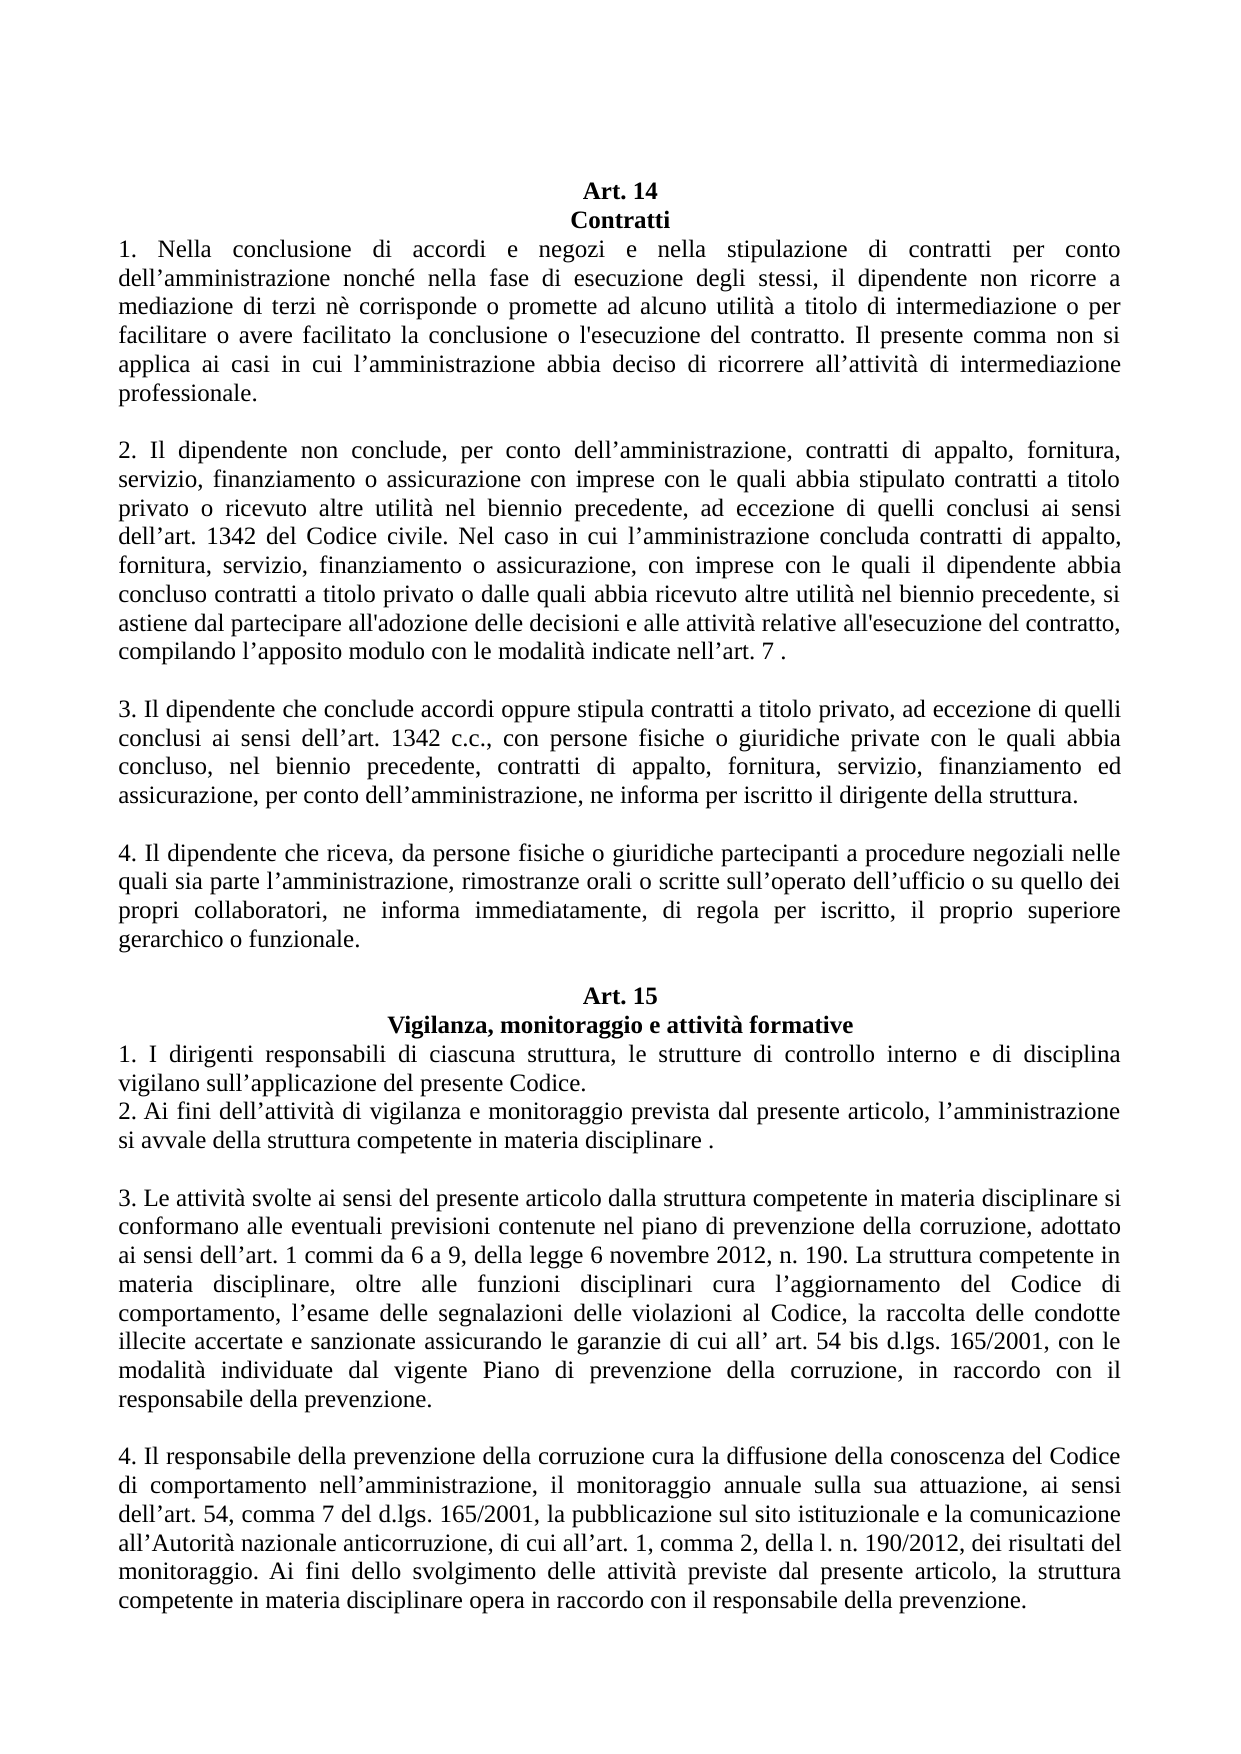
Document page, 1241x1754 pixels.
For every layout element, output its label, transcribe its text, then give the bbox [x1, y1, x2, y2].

text Vigilanza, monitoraggio e attività formative [118, 1010, 1122, 1039]
text 2. Il dipendente non conclude, per conto dell’amministrazione, contratti di appalto, fornitura, servizio, finanziamento o assicurazione con imprese con le quali abbia stipulato contratti a titolo privato o ricevuto altre utilità nel biennio precedente, ad eccezione di quelli conclusi ai sensi dell’art. 1342 del Codice civile. Nel caso in cui l’amministrazione concluda contratti di appalto, fornitura, servizio, finanziamento o assicurazione, con imprese con le quali il dipendente abbia concluso contratti a titolo privato o dalle quali abbia ricevuto altre utilità nel biennio precedente, si astiene dal partecipare all'adozione delle decisioni e alle attività relative all'esecuzione del contratto, compilando l’apposito modulo con le modalità indicate nell’art. 7 . [118, 435, 1122, 665]
text 3. Le attività svolte ai sensi del presente articolo dalla struttura competente in materia disciplinare si conformano alle eventuali previsioni contenute nel piano di prevenzione della corruzione, adottato ai sensi dell’art. 1 commi da 6 a 9, della legge 6 novembre 2012, n. 190. La struttura competente in materia disciplinare, oltre alle funzioni disciplinari cura l’aggiornamento del Codice di comportamento, l’esame delle segnalazioni delle violazioni al Codice, la raccolta delle condotte illecite accertate e sanzionate assicurando le garanzie di cui all’ art. 54 bis d.lgs. 165/2001, con le modalità individuate dal vigente Piano di prevenzione della corruzione, in raccordo con il responsabile della prevenzione. [118, 1183, 1122, 1413]
text Art. 15 [118, 981, 1122, 1010]
text 4. Il responsabile della prevenzione della corruzione cura la diffusione della conoscenza del Codice di comportamento nell’amministrazione, il monitoraggio annuale sulla sua attuazione, ai sensi dell’art. 54, comma 7 del d.lgs. 165/2001, la pubblicazione sul sito istituzionale e la comunicazione all’Autorità nazionale anticorruzione, di cui all’art. 1, comma 2, della l. n. 190/2012, dei risultati del monitoraggio. Ai fini dello svolgimento delle attività previste dal presente articolo, la struttura competente in materia disciplinare opera in raccordo con il responsabile della prevenzione. [118, 1441, 1122, 1614]
text 4. Il dipendente che riceva, da persone fisiche o giuridiche partecipanti a procedure negoziali nelle quali sia parte l’amministrazione, rimostranze orali o scritte sull’operato dell’ufficio o su quello dei propri collaboratori, ne informa immediatamente, di regola per iscritto, il proprio superiore gerarchico o funzionale. [118, 838, 1122, 953]
text 1. Nella conclusione di accordi e negozi e nella stipulazione di contratti per conto dell’amministrazione nonché nella fase di esecuzione degli stessi, il dipendente non ricorre a mediazione di terzi nè corrisponde o promette ad alcuno utilità a titolo di intermediazione o per facilitare o avere facilitato la conclusione o l'esecuzione del contratto. Il presente comma non si applica ai casi in cui l’amministrazione abbia deciso di ricorrere all’attività di intermediazione professionale. [118, 234, 1122, 406]
text 1. I dirigenti responsabili di ciascuna struttura, le strutture di controllo interno e di disciplina vigilano sull’applicazione del presente Codice. [118, 1039, 1122, 1096]
text Art. 14 [118, 176, 1122, 205]
text 2. Ai fini dell’attività di vigilanza e monitoraggio prevista dal presente articolo, l’amministrazione si avvale della struttura competente in materia disciplinare . [118, 1096, 1122, 1154]
text Contratti [118, 205, 1122, 234]
text 3. Il dipendente che conclude accordi oppure stipula contratti a titolo privato, ad eccezione di quelli conclusi ai sensi dell’art. 1342 c.c., con persone fisiche o giuridiche private con le quali abbia concluso, nel biennio precedente, contratti di appalto, fornitura, servizio, finanziamento ed assicurazione, per conto dell’amministrazione, ne informa per iscritto il dirigente della struttura. [118, 694, 1122, 809]
